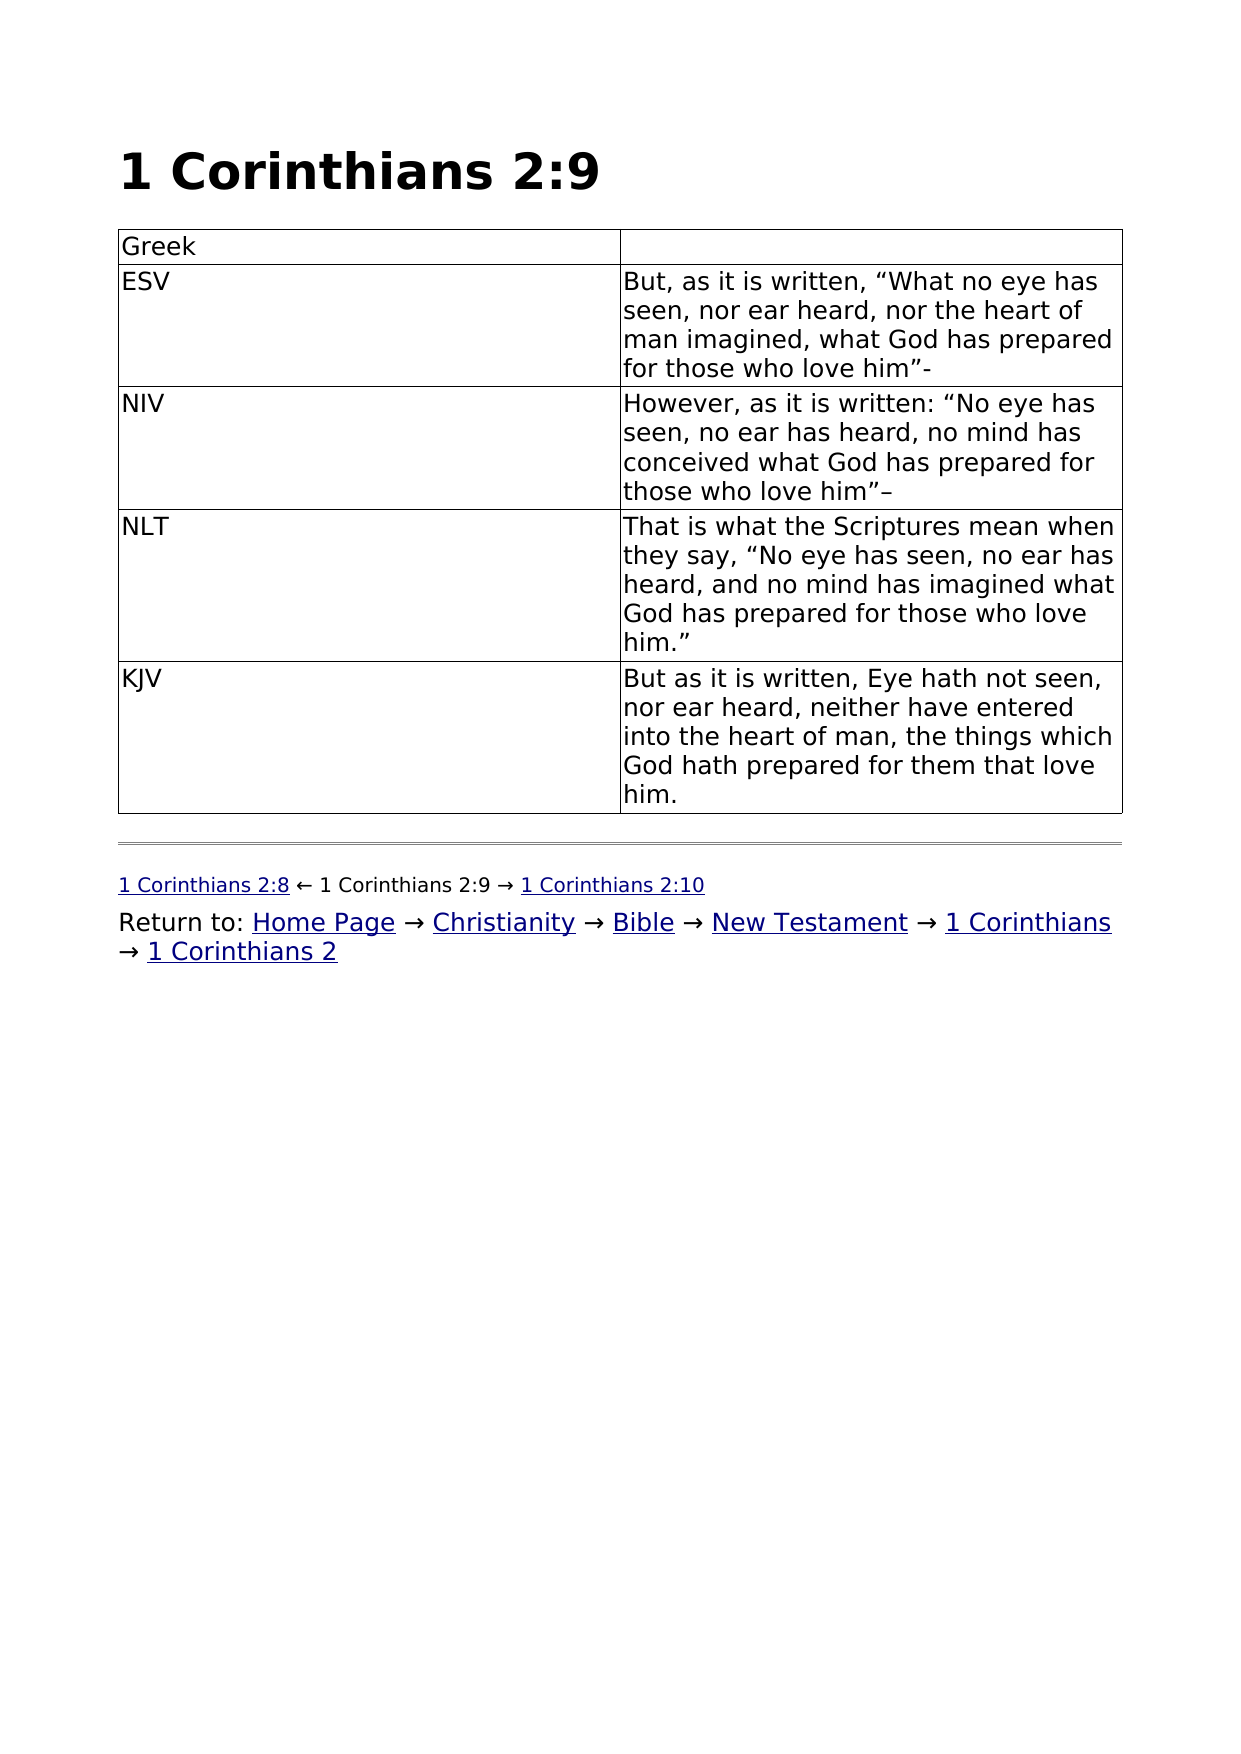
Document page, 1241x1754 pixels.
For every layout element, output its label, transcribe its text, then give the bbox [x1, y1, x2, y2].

table_cell ESV [119, 265, 620, 386]
table_cell But as it is written, Eye hath not seen, nor ear heard, neither have entered into the heart of man, the things which God hath prepared for them that love him. [621, 662, 1122, 812]
table_cell KJV [119, 662, 620, 812]
text Return to: Home Page → Christianity → Bible → New Testament → 1 Corinthians → 1 Corinthians 2 [118, 908, 1122, 966]
table_cell NIV [119, 387, 620, 509]
table_cell That is what the Scriptures mean when they say, “No eye has seen, no ear has heard, and no mind has imagined what God has prepared for those who love him.” [621, 510, 1122, 661]
subtitle 1 Corinthians 2:9 [118, 143, 1122, 201]
table_header Greek [119, 230, 620, 264]
table_cell However, as it is written: “No eye has seen, no ear has heard, no mind has conceived what God has prepared for those who love him”– [621, 387, 1122, 509]
table_cell NLT [119, 510, 620, 661]
table_cell But, as it is written, “What no eye has seen, nor ear heard, nor the heart of man imagined, what God has prepared for those who love him”- [621, 265, 1122, 386]
text 1 Corinthians 2:8 ← 1 Corinthians 2:9 → 1 Corinthians 2:10 [118, 874, 1122, 908]
table_header [621, 230, 1122, 264]
